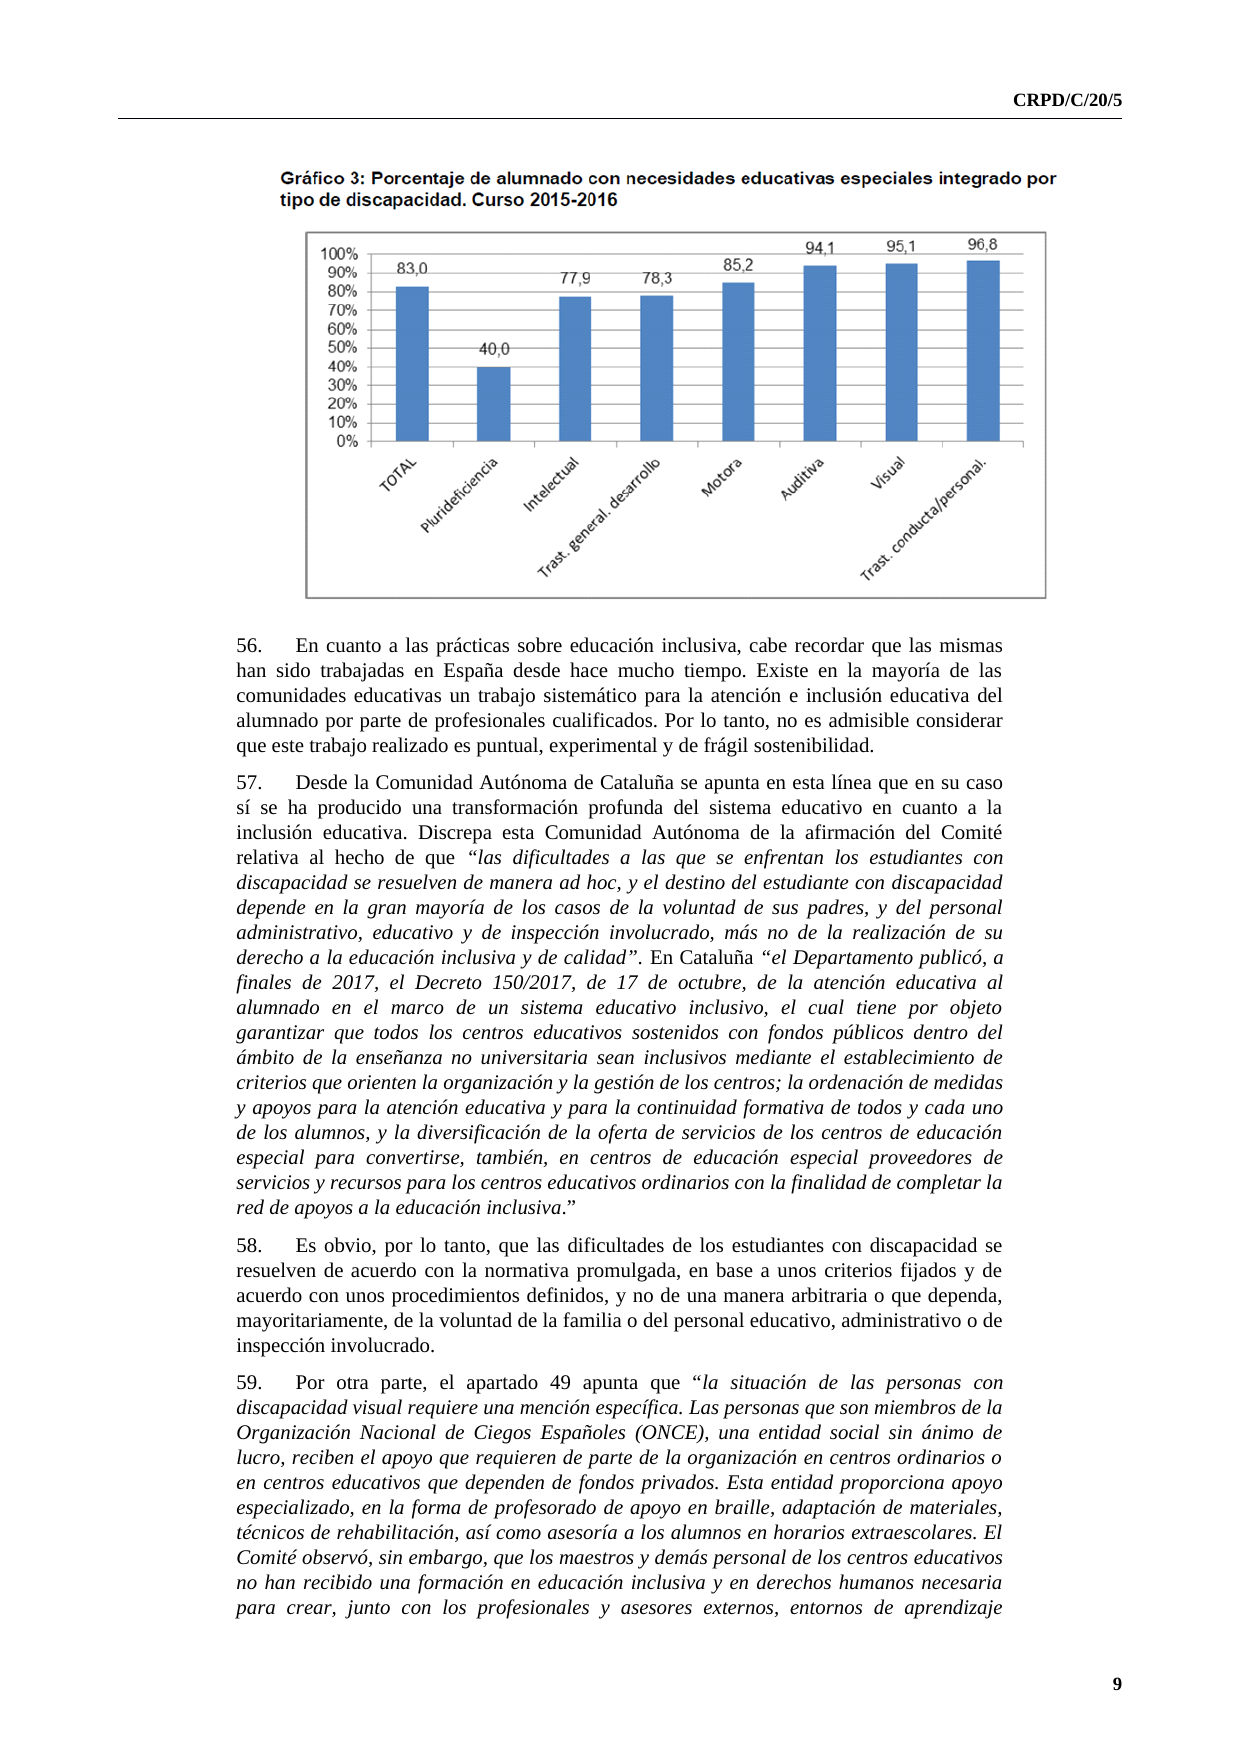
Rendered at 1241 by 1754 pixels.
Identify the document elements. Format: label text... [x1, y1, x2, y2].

list En cuanto a las prácticas sobre educación inclusiva, cabe recordar que las mismas han sido trabajadas en España desde hace mucho tiempo. Existe en la mayoría de las comunidades educativas un trabajo sistemático para la atención e inclusión educativa del alumnado por parte de profesionales cualificados. Por lo tanto, no es admisible considerar que este trabajo realizado es puntual, experimental y de frágil sostenibilidad. [236, 632, 1004, 757]
list Es obvio, por lo tanto, que las dificultades de los estudiantes con discapacidad se resuelven de acuerdo con la normativa promulgada, en base a unos criterios fijados y de acuerdo con unos procedimientos definidos, y no de una manera arbitraria o que dependa, mayoritariamente, de la voluntad de la familia o del personal educativo, administrativo o de inspección involucrado. [236, 1232, 1004, 1357]
list Desde la Comunidad Autónoma de Cataluña se apunta en esta línea que en su caso sí se ha producido una transformación profunda del sistema educativo en cuanto a la inclusión educativa. Discrepa esta Comunidad Autónoma de la afirmación del Comité relativa al hecho de que “las dificultades a las que se enfrentan los estudiantes con discapacidad se resuelven de manera ad hoc, y el destino del estudiante con discapacidad depende en la gran mayoría de los casos de la voluntad de sus padres, y del personal administrativo, educativo y de inspección involucrado, más no de la realización de su derecho a la educación inclusiva y de calidad”. En Cataluña “el Departamento publicó, a finales de 2017, el Decreto 150/2017, de 17 de octubre, de la atención educativa al alumnado en el marco de un sistema educativo inclusivo, el cual tiene por objeto garantizar que todos los centros educativos sostenidos con fondos públicos dentro del ámbito de la enseñanza no universitaria sean inclusivos mediante el establecimiento de criterios que orienten la organización y la gestión de los centros; la ordenación de medidas y apoyos para la atención educativa y para la continuidad formativa de todos y cada uno de los alumnos, y la diversificación de la oferta de servicios de los centros de educación especial para convertirse, también, en centros de educación especial proveedores de servicios y recursos para los centros educativos ordinarios con la finalidad de completar la red de apoyos a la educación inclusiva.” [236, 769, 1004, 1219]
list Por otra parte, el apartado 49 apunta que “la situación de las personas con discapacidad visual requiere una mención específica. Las personas que son miembros de la Organización Nacional de Ciegos Españoles (ONCE), una entidad social sin ánimo de lucro, reciben el apoyo que requieren de parte de la organización en centros ordinarios o en centros educativos que dependen de fondos privados. Esta entidad proporciona apoyo especializado, en la forma de profesorado de apoyo en braille, adaptación de materiales, técnicos de rehabilitación, así como asesoría a los alumnos en horarios extraescolares. El Comité observó, sin embargo, que los maestros y demás personal de los centros educativos no han recibido una formación en educación inclusiva y en derechos humanos necesaria para crear, junto con los profesionales y asesores externos, entornos de aprendizaje [236, 1369, 1004, 1619]
picture [236, 147, 1100, 619]
